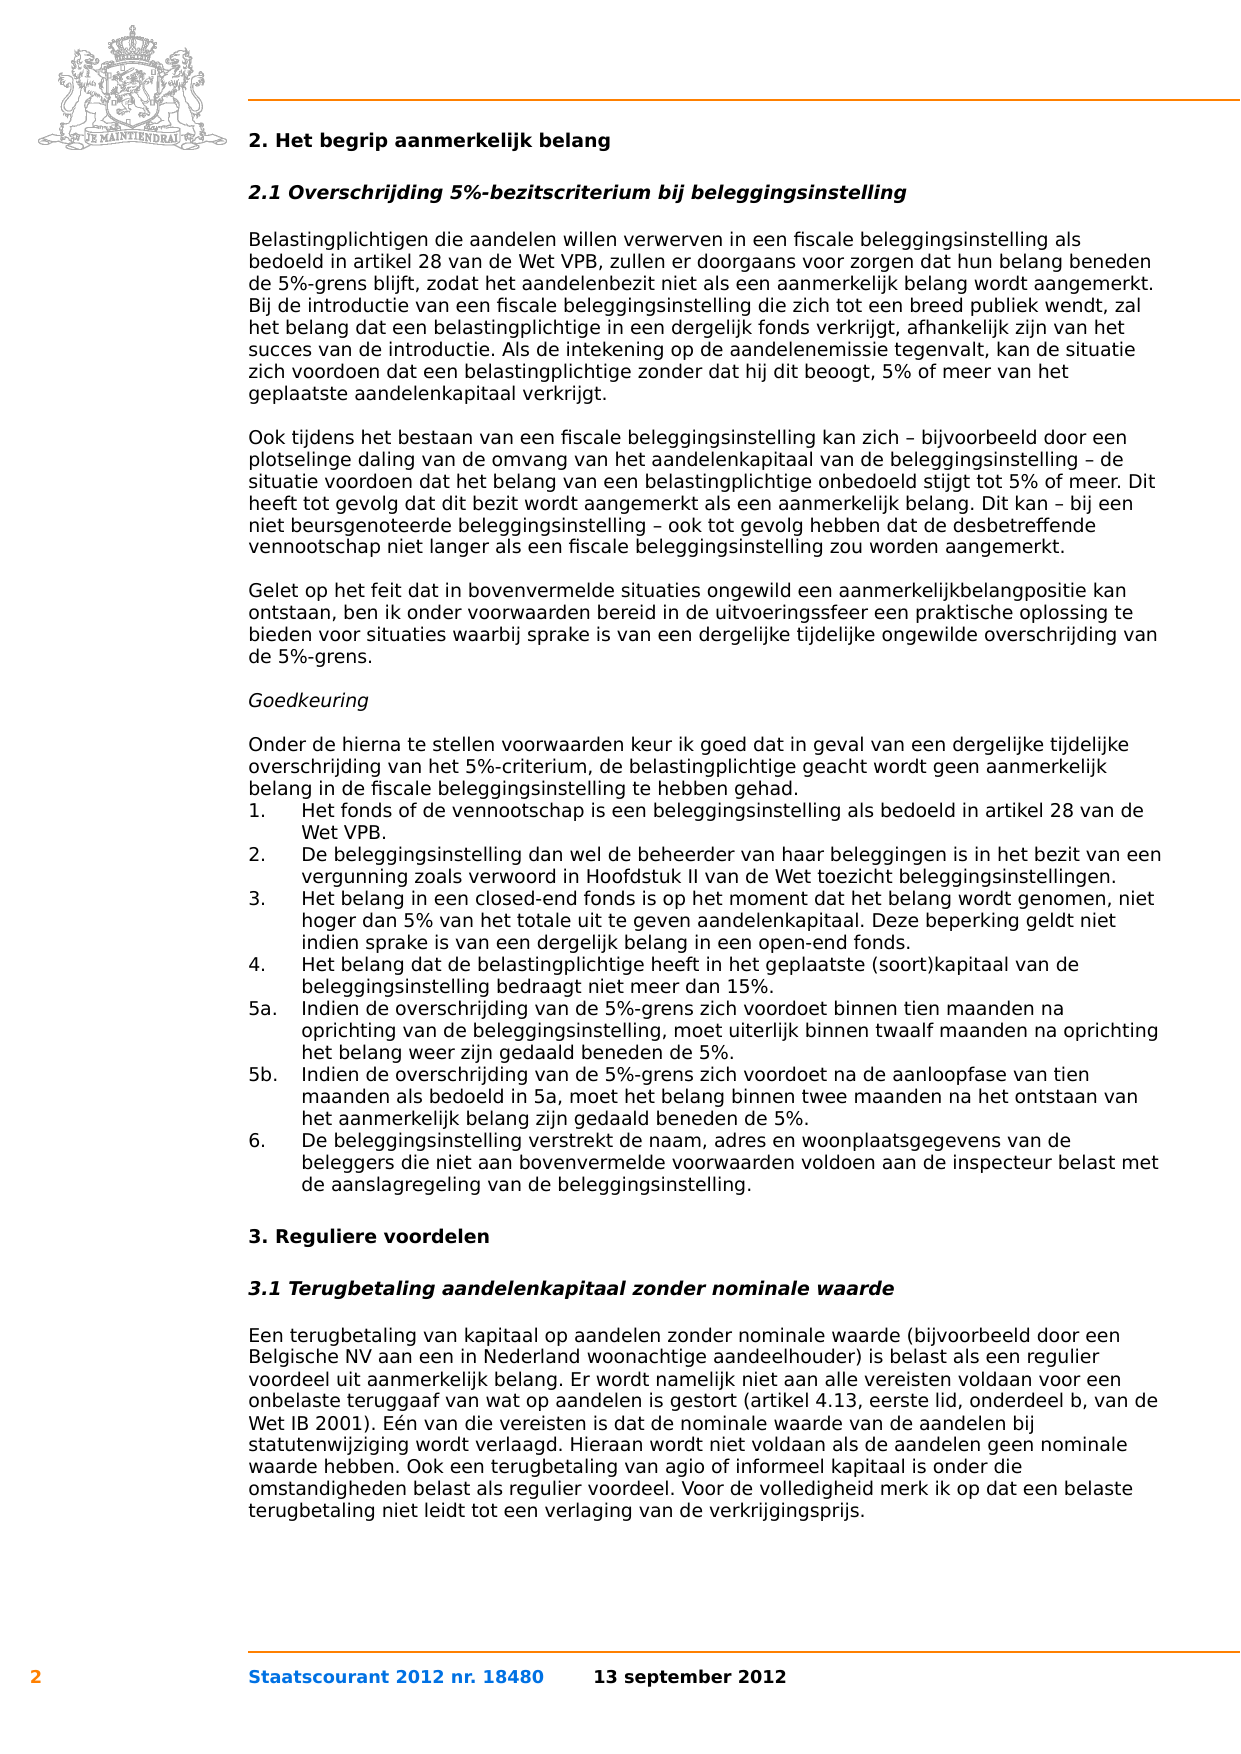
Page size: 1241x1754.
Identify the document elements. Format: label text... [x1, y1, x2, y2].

text 5a. Indien de overschrijding van de 5%-grens zich voordoet binnen tien maanden na oprichting van de beleggingsinstelling, moet uiterlijk binnen twaalf maanden na oprichting het belang weer zijn gedaald beneden de 5%. [248, 998, 1163, 1064]
text 2. De beleggingsinstelling dan wel de beheerder van haar beleggingen is in het bezit van een vergunning zoals verwoord in Hoofdstuk II van de Wet toezicht beleggingsinstellingen. [248, 844, 1163, 888]
text Belastingplichtigen die aandelen willen verwerven in een fiscale beleggingsinstelling als bedoeld in artikel 28 van de Wet VPB, zullen er doorgaans voor zorgen dat hun belang beneden de 5%-grens blijft, zodat het aandelenbezit niet als een aanmerkelijk belang wordt aangemerkt. Bij de introductie van een fiscale beleggingsinstelling die zich tot een breed publiek wendt, zal het belang dat een belastingplichtige in een dergelijk fonds verkrijgt, afhankelijk zijn van het succes van de introductie. Als de intekening op de aandelenemissie tegenvalt, kan de situatie zich voordoen dat een belastingplichtige zonder dat hij dit beoogt, 5% of meer van het geplaatste aandelenkapitaal verkrijgt. [248, 229, 1163, 405]
text Ook tijdens het bestaan van een fiscale beleggingsinstelling kan zich – bijvoorbeeld door een plotselinge daling van de omvang van het aandelenkapitaal van de beleggingsinstelling – de situatie voordoen dat het belang van een belastingplichtige onbedoeld stijgt tot 5% of meer. Dit heeft tot gevolg dat dit bezit wordt aangemerkt als een aanmerkelijk belang. Dit kan – bij een niet beursgenoteerde beleggingsinstelling – ook tot gevolg hebben dat de desbetreffende vennootschap niet langer als een fiscale beleggingsinstelling zou worden aangemerkt. [248, 427, 1163, 558]
subtitle Goedkeuring [248, 690, 1163, 712]
subtitle 3.1 Terugbetaling aandelenkapitaal zonder nominale waarde [248, 1277, 1163, 1299]
subtitle 3. Reguliere voordelen [248, 1226, 1163, 1247]
text 5b. Indien de overschrijding van de 5%-grens zich voordoet na de aanloopfase van tien maanden als bedoeld in 5a, moet het belang binnen twee maanden na het ontstaan van het aanmerkelijk belang zijn gedaald beneden de 5%. [248, 1064, 1163, 1129]
text 1. Het fonds of de vennootschap is een beleggingsinstelling als bedoeld in artikel 28 van de Wet VPB. [248, 800, 1163, 844]
picture [38, 25, 227, 150]
text 3. Het belang in een closed-end fonds is op het moment dat het belang wordt genomen, niet hoger dan 5% van het totale uit te geven aandelenkapitaal. Deze beperking geldt niet indien sprake is van een dergelijk belang in een open-end fonds. [248, 888, 1163, 954]
subtitle 2.1 Overschrijding 5%-bezitscriterium bij beleggingsinstelling [248, 182, 1163, 204]
text Onder de hierna te stellen voorwaarden keur ik goed dat in geval van een dergelijke tijdelijke overschrijding van het 5%-criterium, de belastingplichtige geacht wordt geen aanmerkelijk belang in de fiscale beleggingsinstelling te hebben gehad. [248, 734, 1163, 800]
text 6. De beleggingsinstelling verstrekt de naam, adres en woonplaatsgegevens van de beleggers die niet aan bovenvermelde voorwaarden voldoen aan de inspecteur belast met de aanslagregeling van de beleggingsinstelling. [248, 1129, 1163, 1196]
text 4. Het belang dat de belastingplichtige heeft in het geplaatste (soort)kapitaal van de beleggingsinstelling bedraagt niet meer dan 15%. [248, 954, 1163, 998]
text Een terugbetaling van kapitaal op aandelen zonder nominale waarde (bijvoorbeeld door een Belgische NV aan een in Nederland woonachtige aandeelhouder) is belast als een regulier voordeel uit aanmerkelijk belang. Er wordt namelijk niet aan alle vereisten voldaan voor een onbelaste teruggaaf van wat op aandelen is gestort (artikel 4.13, eerste lid, onderdeel b, van de Wet IB 2001). Eén van die vereisten is dat de nominale waarde van de aandelen bij statutenwijziging wordt verlaagd. Hieraan wordt niet voldaan als de aandelen geen nominale waarde hebben. Ook een terugbetaling van agio of informeel kapitaal is onder die omstandigheden belast als regulier voordeel. Voor de volledigheid merk ik op dat een belaste terugbetaling niet leidt tot een verlaging van de verkrijgingsprijs. [248, 1324, 1163, 1522]
subtitle 2. Het begrip aanmerkelijk belang [248, 130, 1163, 152]
text Gelet op het feit dat in bovenvermelde situaties ongewild een aanmerkelijkbelangpositie kan ontstaan, ben ik onder voorwaarden bereid in de uitvoeringssfeer een praktische oplossing te bieden voor situaties waarbij sprake is van een dergelijke tijdelijke ongewilde overschrijding van de 5%-grens. [248, 580, 1163, 668]
